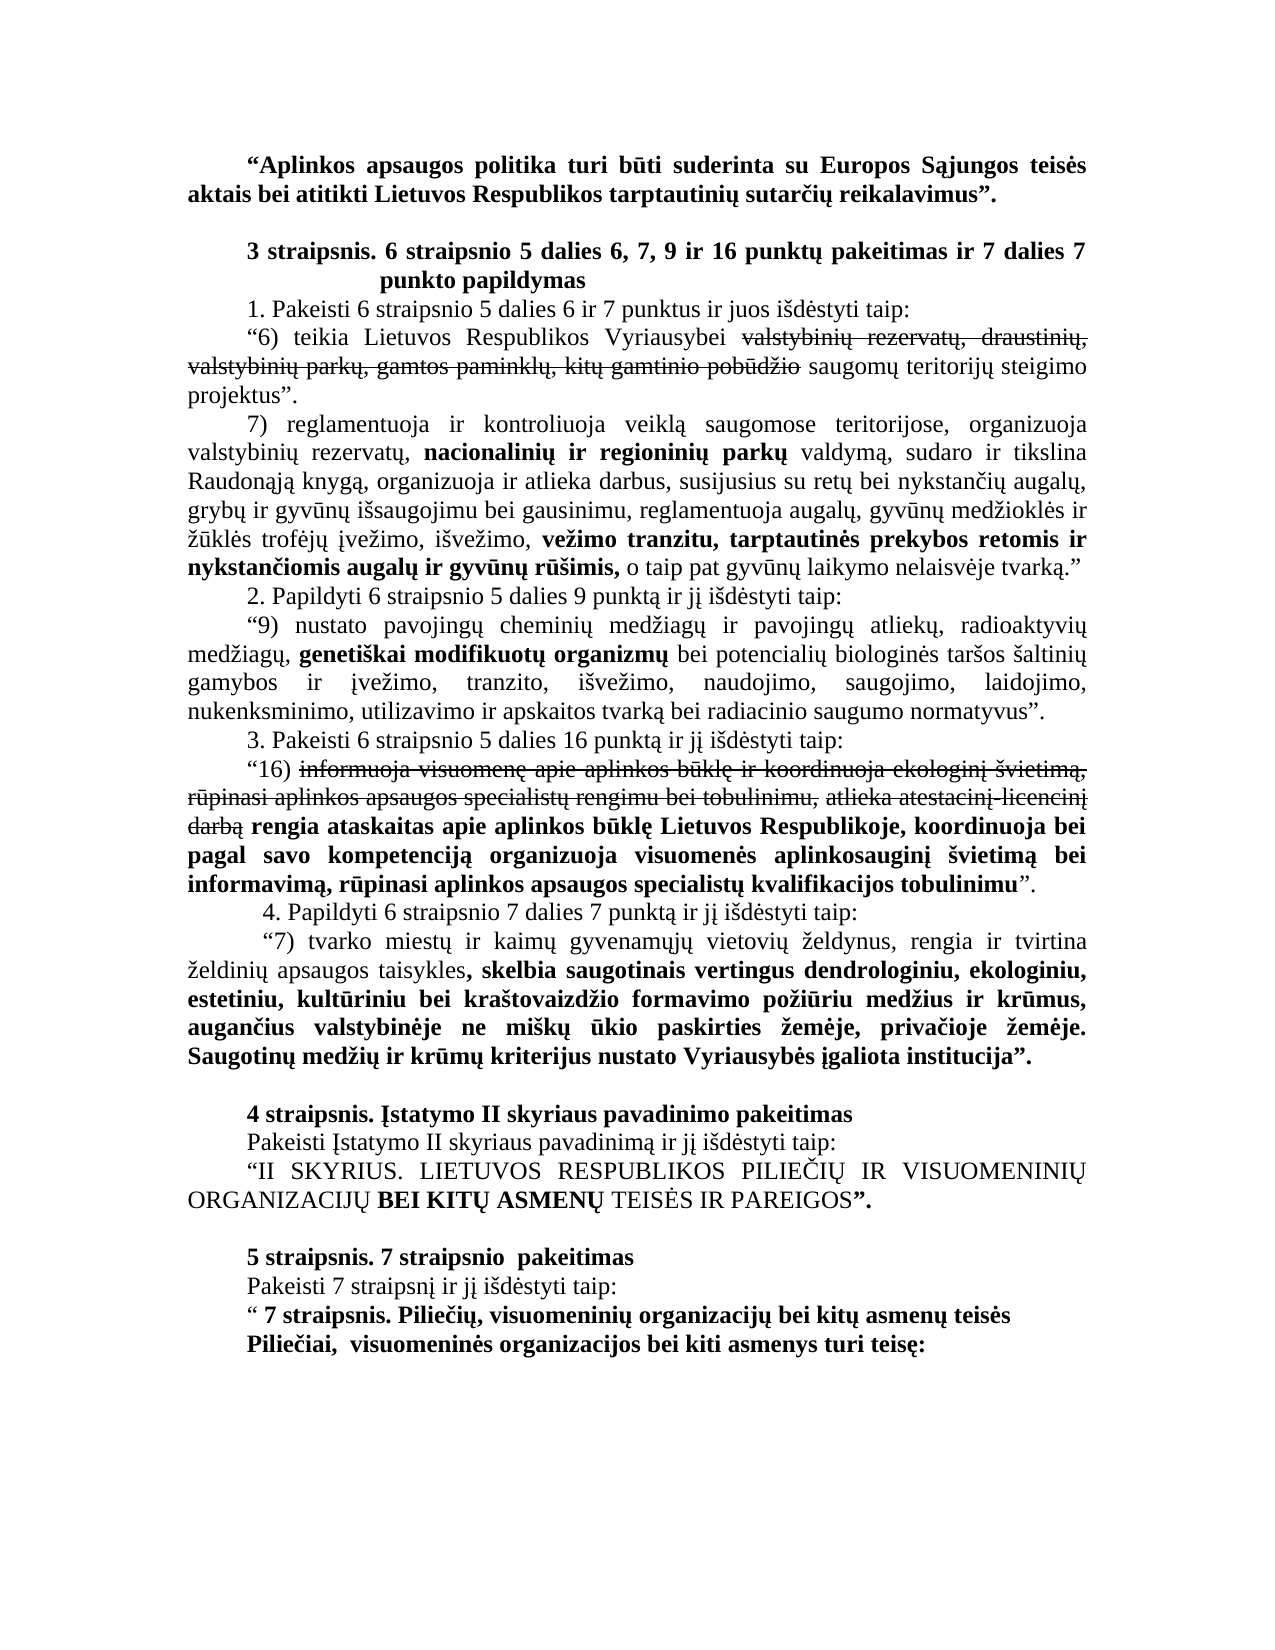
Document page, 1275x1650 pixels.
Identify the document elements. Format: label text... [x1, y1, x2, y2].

text 4 straipsnis. Įstatymo II skyriaus pavadinimo pakeitimas [187, 1099, 1087, 1127]
text 4. Papildyti 6 straipsnio 7 dalies 7 punktą ir jį išdėstyti taip: [187, 897, 1087, 926]
text 3. Pakeisti 6 straipsnio 5 dalies 16 punktą ir jį išdėstyti taip: [187, 725, 1087, 754]
text “7) tvarko miestų ir kaimų gyvenamųjų vietovių želdynus, rengia ir tvirtina želdinių apsaugos taisykles, skelbia saugotinais vertingus dendrologiniu, ekologiniu, estetiniu, kultūriniu bei kraštovaizdžio formavimo požiūriu medžius ir krūmus, augančius valstybinėje ne miškų ūkio paskirties žemėje, privačioje žemėje. Saugotinų medžių ir krūmų kriterijus nustato Vyriausybės įgaliota institucija”. [187, 926, 1087, 1070]
text Pakeisti Įstatymo II skyriaus pavadinimą ir jį išdėstyti taip: [187, 1127, 1087, 1156]
text Pakeisti 7 straipsnį ir jį išdėstyti taip: [247, 1271, 1087, 1300]
text 3 straipsnis. 6 straipsnio 5 dalies 6, 7, 9 ir 16 punktų pakeitimas ir 7 dalies 7 punkto papildymas [247, 236, 1087, 294]
text “ 7 straipsnis. Piliečių, visuomeninių organizacijų bei kitų asmenų teisės [187, 1300, 1087, 1329]
text 5 straipsnis. 7 straipsnio pakeitimas [187, 1242, 1087, 1271]
text 7) reglamentuoja ir kontroliuoja veiklą saugomose teritorijose, organizuoja valstybinių rezervatų, nacionalinių ir regioninių parkų valdymą, sudaro ir tikslina Raudonąją knygą, organizuoja ir atlieka darbus, susijusius su retų bei nykstančių augalų, grybų ir gyvūnų išsaugojimu bei gausinimu, reglamentuoja augalų, gyvūnų medžioklės ir žūklės trofėjų įvežimo, išvežimo, vežimo tranzitu, tarptautinės prekybos retomis ir nykstančiomis augalų ir gyvūnų rūšimis, o taip pat gyvūnų laikymo nelaisvėje tvarką.” [187, 409, 1087, 581]
text “II SKYRIUS. LIETUVOS RESPUBLIKOS PILIEČIŲ IR VISUOMENINIŲ ORGANIZACIJŲ BEI KITŲ ASMENŲ TEISĖS IR PAREIGOS”. [187, 1156, 1087, 1214]
text 2. Papildyti 6 straipsnio 5 dalies 9 punktą ir jį išdėstyti taip: [187, 581, 1087, 610]
text “16) informuoja visuomenę apie aplinkos būklę ir koordinuoja ekologinį švietimą, rūpinasi aplinkos apsaugos specialistų rengimu bei tobulinimu, atlieka atestacinį-licencinį darbą rengia ataskaitas apie aplinkos būklę Lietuvos Respublikoje, koordinuoja bei pagal savo kompetenciją organizuoja visuomenės aplinkosauginį švietimą bei informavimą, rūpinasi aplinkos apsaugos specialistų kvalifikacijos tobulinimu”. [187, 754, 1087, 897]
text Piliečiai, visuomeninės organizacijos bei kiti asmenys turi teisę: [187, 1329, 1087, 1357]
text “9) nustato pavojingų cheminių medžiagų ir pavojingų atliekų, radioaktyvių medžiagų, genetiškai modifikuotų organizmų bei potencialių biologinės taršos šaltinių gamybos ir įvežimo, tranzito, išvežimo, naudojimo, saugojimo, laidojimo, nukenksminimo, utilizavimo ir apskaitos tvarką bei radiacinio saugumo normatyvus”. [187, 610, 1087, 725]
text “6) teikia Lietuvos Respublikos Vyriausybei valstybinių rezervatų, draustinių, valstybinių parkų, gamtos paminklų, kitų gamtinio pobūdžio saugomų teritorijų steigimo projektus”. [187, 322, 1087, 409]
text 1. Pakeisti 6 straipsnio 5 dalies 6 ir 7 punktus ir juos išdėstyti taip: [187, 294, 1087, 322]
text “Aplinkos apsaugos politika turi būti suderinta su Europos Sąjungos teisės aktais bei atitikti Lietuvos Respublikos tarptautinių sutarčių reikalavimus”. [187, 150, 1087, 207]
